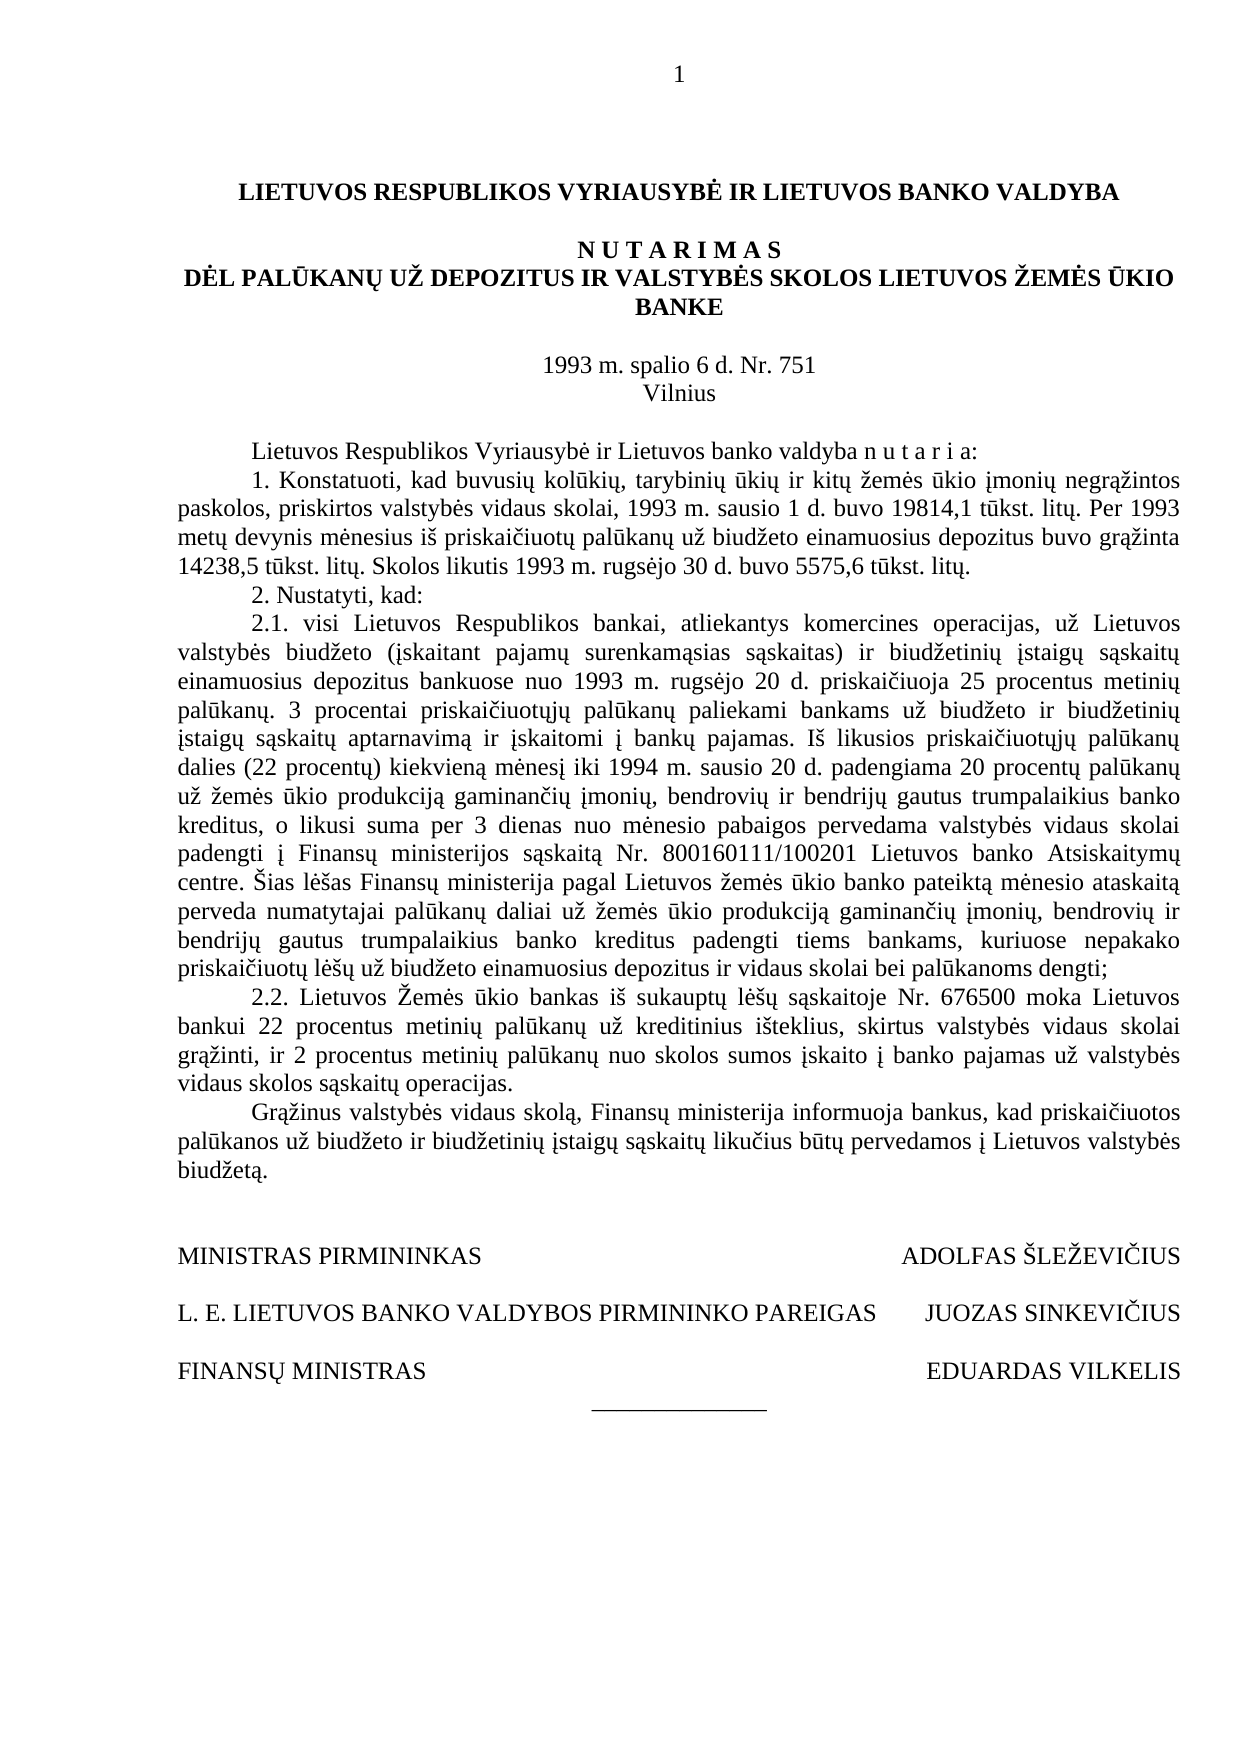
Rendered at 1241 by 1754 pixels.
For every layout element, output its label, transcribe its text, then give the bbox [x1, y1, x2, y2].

text Grąžinus valstybės vidaus skolą, Finansų ministerija informuoja bankus, kad priskaičiuotos palūkanos už biudžeto ir biudžetinių įstaigų sąskaitų likučius būtų pervedamos į Lietuvos valstybės biudžetą. [177, 1097, 1181, 1183]
text Vilnius [177, 378, 1181, 407]
text 1993 m. spalio 6 d. Nr. 751 [177, 350, 1181, 378]
text LIETUVOS RESPUBLIKOS VYRIAUSYBĖ IR LIETUVOS BANKO VALDYBA [177, 177, 1181, 206]
text 2. Nustatyti, kad: [177, 580, 1181, 608]
text Lietuvos Respublikos Vyriausybė ir Lietuvos banko valdyba nutaria: [177, 436, 1181, 465]
text N U T A R I M A S [177, 235, 1181, 263]
text FINANSŲ MINISTRAS EDUARDAS VILKELIS [177, 1356, 1181, 1385]
text DĖL PALŪKANŲ UŽ DEPOZITUS IR VALSTYBĖS SKOLOS LIETUVOS ŽEMĖS ŪKIO BANKE [177, 263, 1181, 321]
text 1. Konstatuoti, kad buvusių kolūkių, tarybinių ūkių ir kitų žemės ūkio įmonių negrąžintos paskolos, priskirtos valstybės vidaus skolai, 1993 m. sausio 1 d. buvo 19814,1 tūkst. litų. Per 1993 metų devynis mėnesius iš priskaičiuotų palūkanų už biudžeto einamuosius depozitus buvo grąžinta 14238,5 tūkst. litų. Skolos likutis 1993 m. rugsėjo 30 d. buvo 5575,6 tūkst. litų. [177, 465, 1181, 580]
text ______________ [177, 1385, 1181, 1413]
text L. E. LIETUVOS BANKO VALDYBOS PIRMININKO PAREIGAS JUOZAS SINKEVIČIUS [177, 1298, 1181, 1327]
text 2.1. visi Lietuvos Respublikos bankai, atliekantys komercines operacijas, už Lietuvos valstybės biudžeto (įskaitant pajamų surenkamąsias sąskaitas) ir biudžetinių įstaigų sąskaitų einamuosius depozitus bankuose nuo 1993 m. rugsėjo 20 d. priskaičiuoja 25 procentus metinių palūkanų. 3 procentai priskaičiuotųjų palūkanų paliekami bankams už biudžeto ir biudžetinių įstaigų sąskaitų aptarnavimą ir įskaitomi į bankų pajamas. Iš likusios priskaičiuotųjų palūkanų dalies (22 procentų) kiekvieną mėnesį iki 1994 m. sausio 20 d. padengiama 20 procentų palūkanų už žemės ūkio produkciją gaminančių įmonių, bendrovių ir bendrijų gautus trumpalaikius banko kreditus, o likusi suma per 3 dienas nuo mėnesio pabaigos pervedama valstybės vidaus skolai padengti į Finansų ministerijos sąskaitą Nr. 800160111/100201 Lietuvos banko Atsiskaitymų centre. Šias lėšas Finansų ministerija pagal Lietuvos žemės ūkio banko pateiktą mėnesio ataskaitą perveda numatytajai palūkanų daliai už žemės ūkio produkciją gaminančių įmonių, bendrovių ir bendrijų gautus trumpalaikius banko kreditus padengti tiems bankams, kuriuose nepakako priskaičiuotų lėšų už biudžeto einamuosius depozitus ir vidaus skolai bei palūkanoms dengti; [177, 608, 1181, 982]
text MINISTRAS PIRMININKAS ADOLFAS ŠLEŽEVIČIUS [177, 1241, 1181, 1270]
text 2.2. Lietuvos Žemės ūkio bankas iš sukauptų lėšų sąskaitoje Nr. 676500 moka Lietuvos bankui 22 procentus metinių palūkanų už kreditinius išteklius, skirtus valstybės vidaus skolai grąžinti, ir 2 procentus metinių palūkanų nuo skolos sumos įskaito į banko pajamas už valstybės vidaus skolos sąskaitų operacijas. [177, 982, 1181, 1097]
